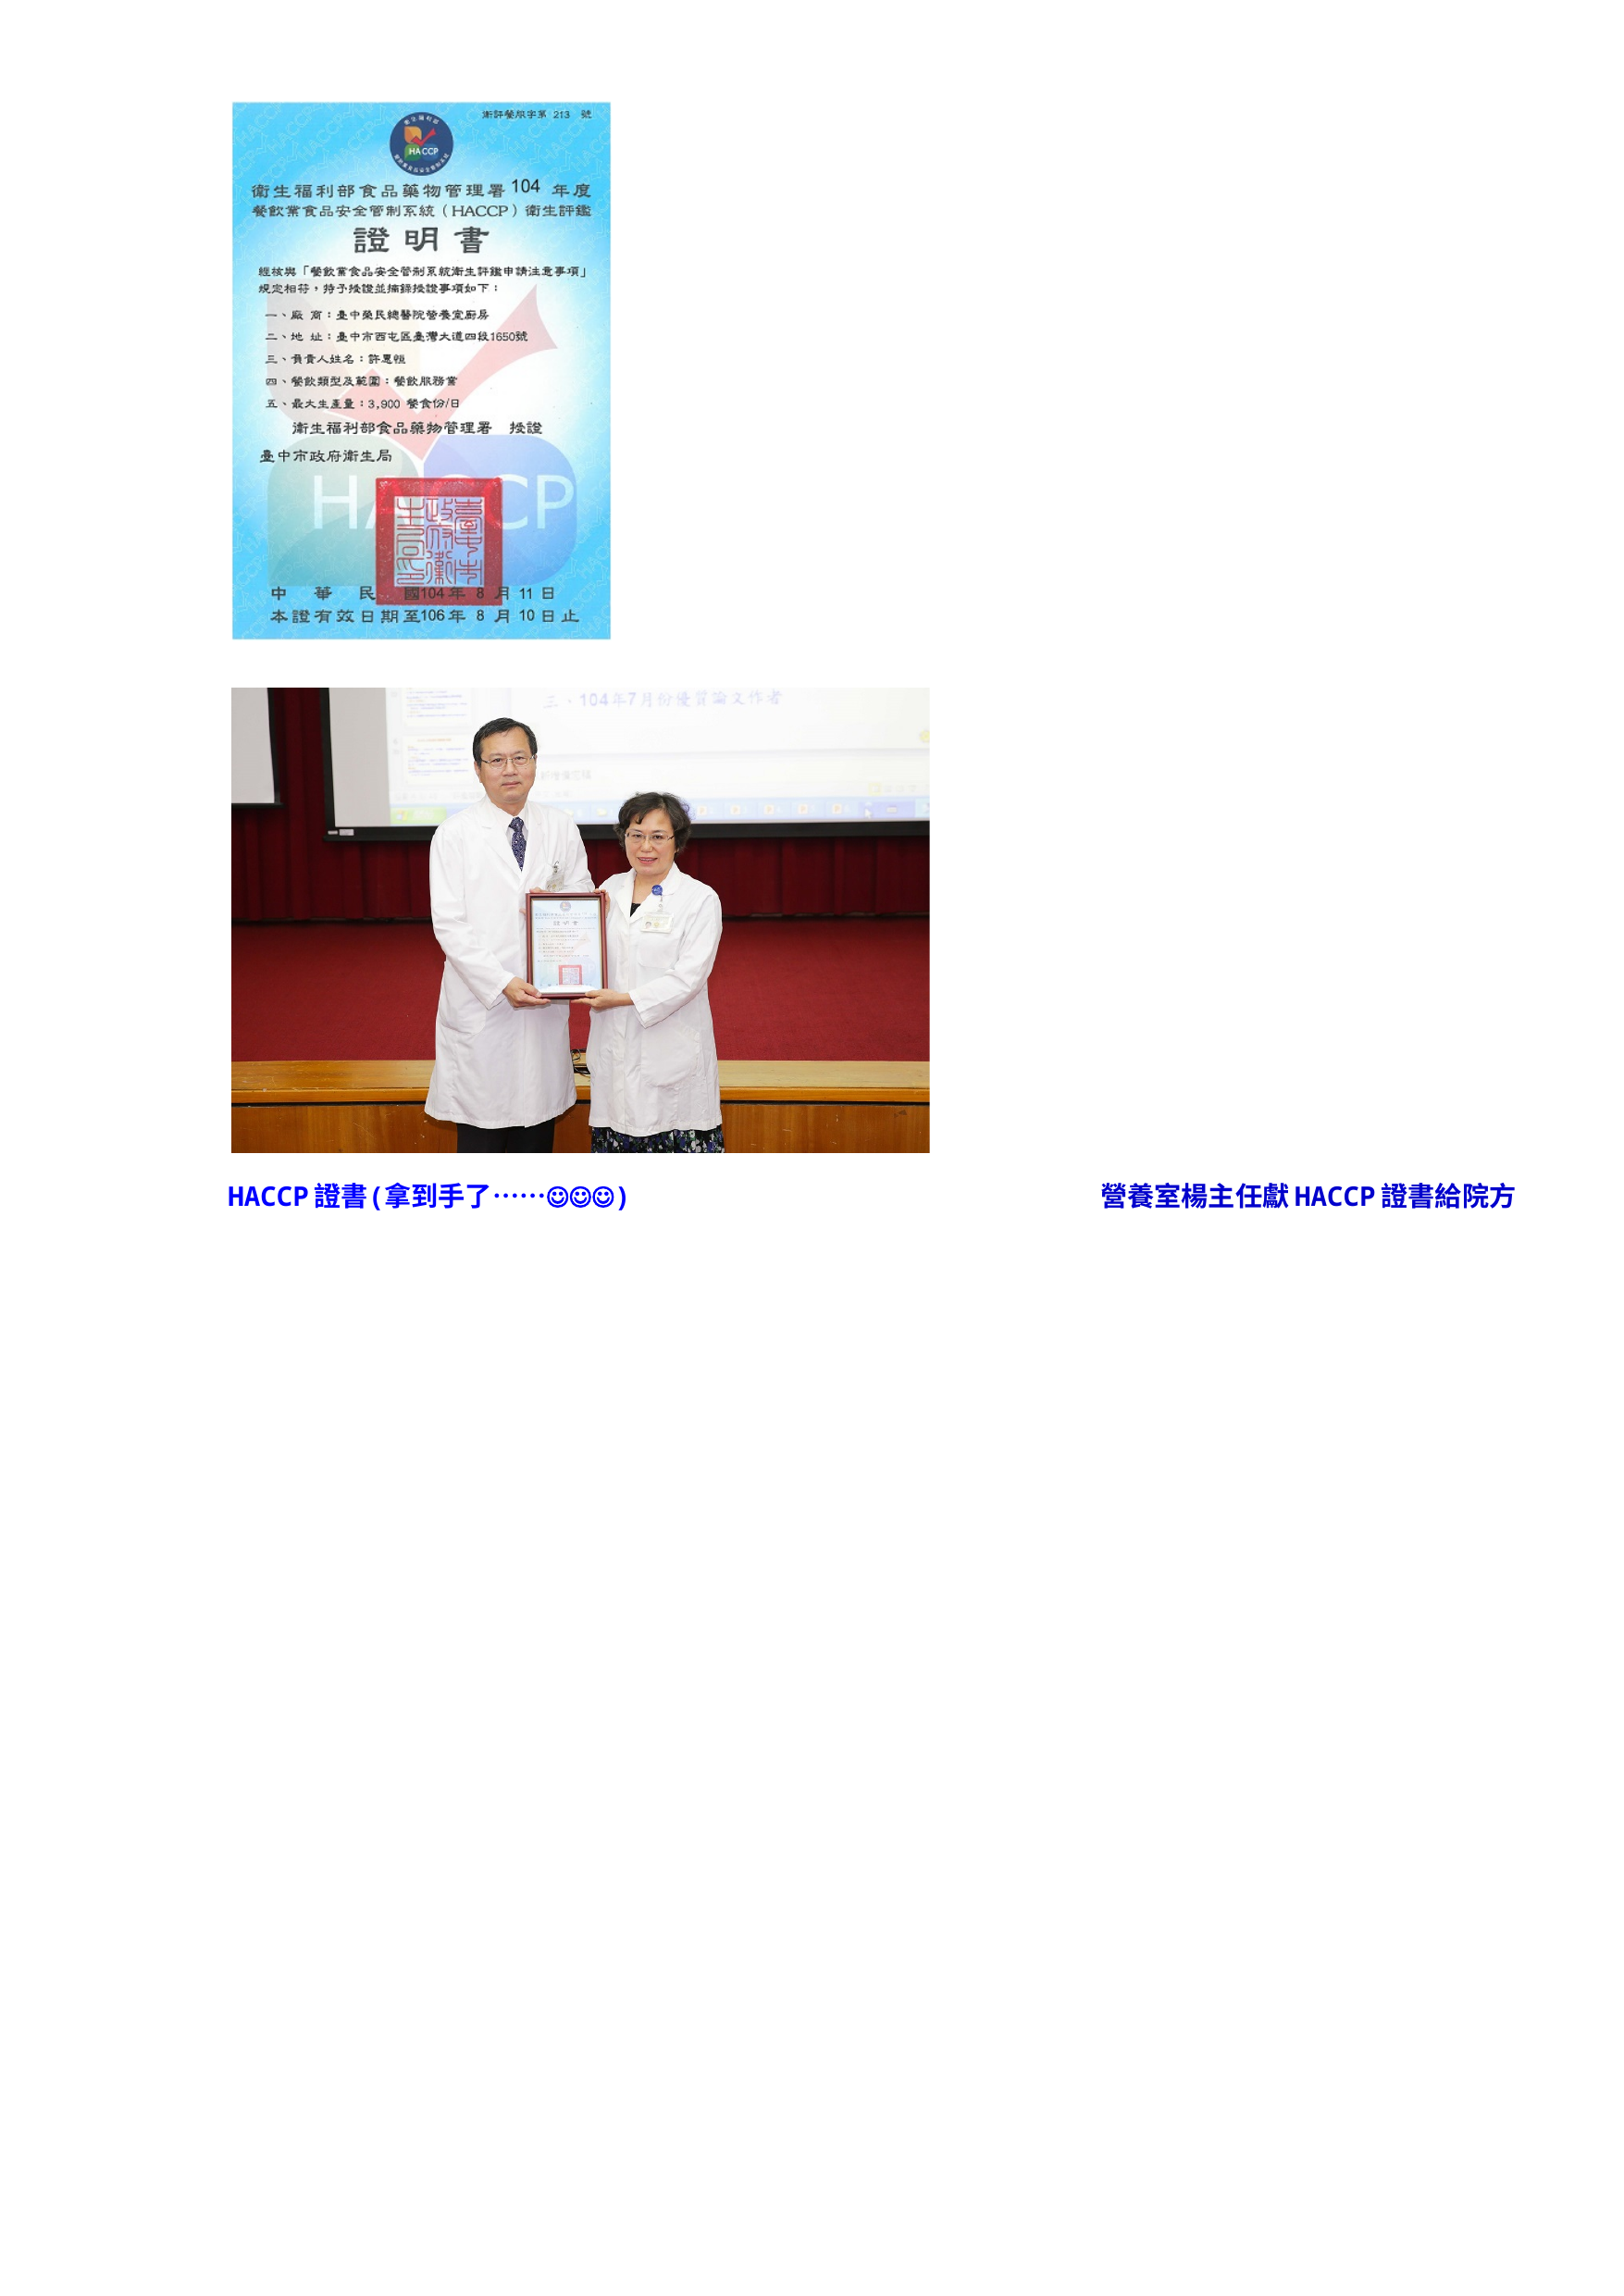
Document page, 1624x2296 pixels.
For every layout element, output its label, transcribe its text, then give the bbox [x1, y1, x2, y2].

text [231, 57, 1569, 1157]
text HACCP證書(拿到手了……) 營養室楊主任獻HACCP證書給院方 [52, 1157, 1569, 1214]
